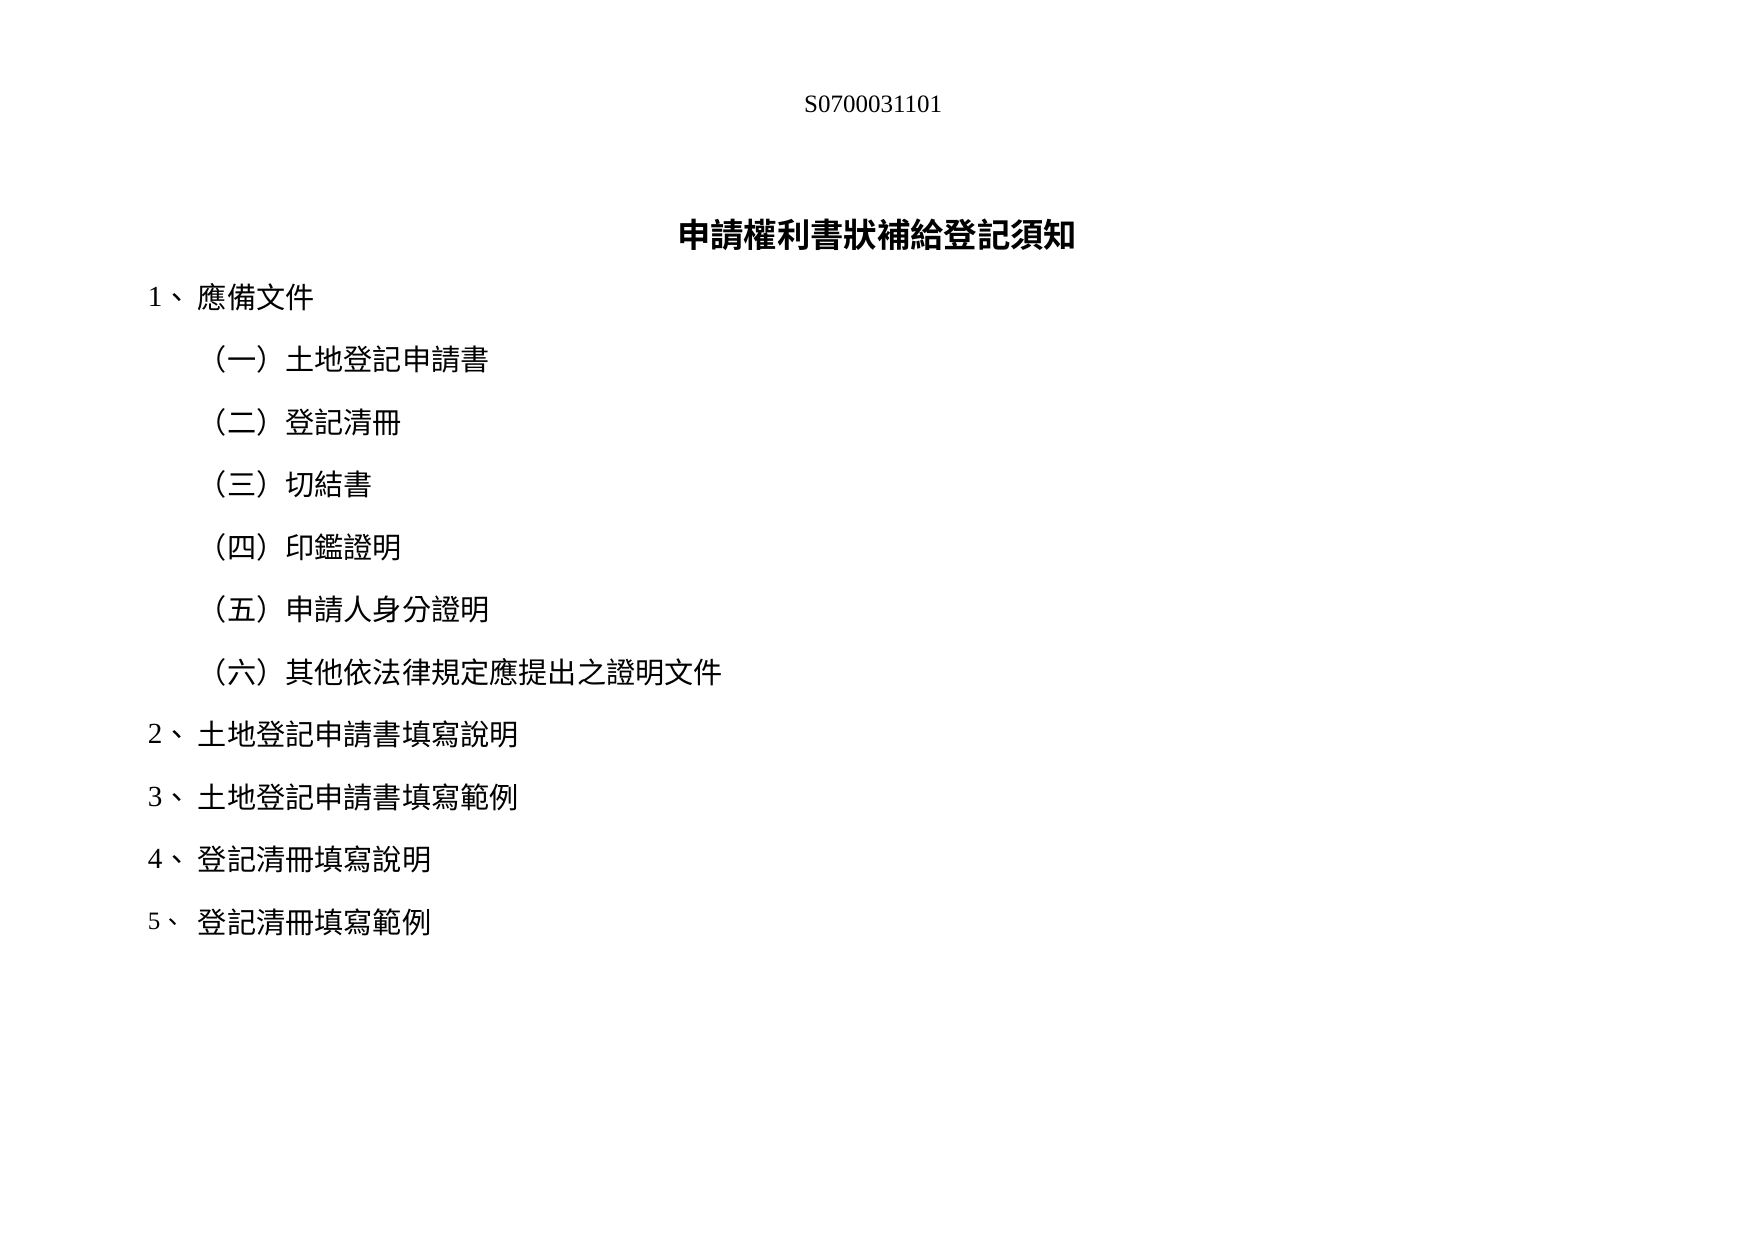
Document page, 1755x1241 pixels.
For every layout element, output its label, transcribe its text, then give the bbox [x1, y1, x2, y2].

list 土地登記申請書填寫範例 [148, 754, 1606, 816]
text （六）其他依法律規定應提出之證明文件 [148, 629, 1606, 691]
list 土地登記申請書填寫說明 [148, 691, 1606, 754]
text 申請權利書狀補給登記須知 [148, 191, 1606, 254]
text （五）申請人身分證明 [148, 566, 1606, 629]
list 應備文件 [148, 254, 1606, 316]
text （二）登記清冊 [148, 379, 1606, 441]
list 登記清冊填寫說明 [148, 816, 1606, 879]
text （四）印鑑證明 [148, 504, 1606, 566]
text （三）切結書 [148, 441, 1606, 504]
text （一）土地登記申請書 [148, 316, 1606, 379]
list 登記清冊填寫範例 [148, 879, 1606, 941]
